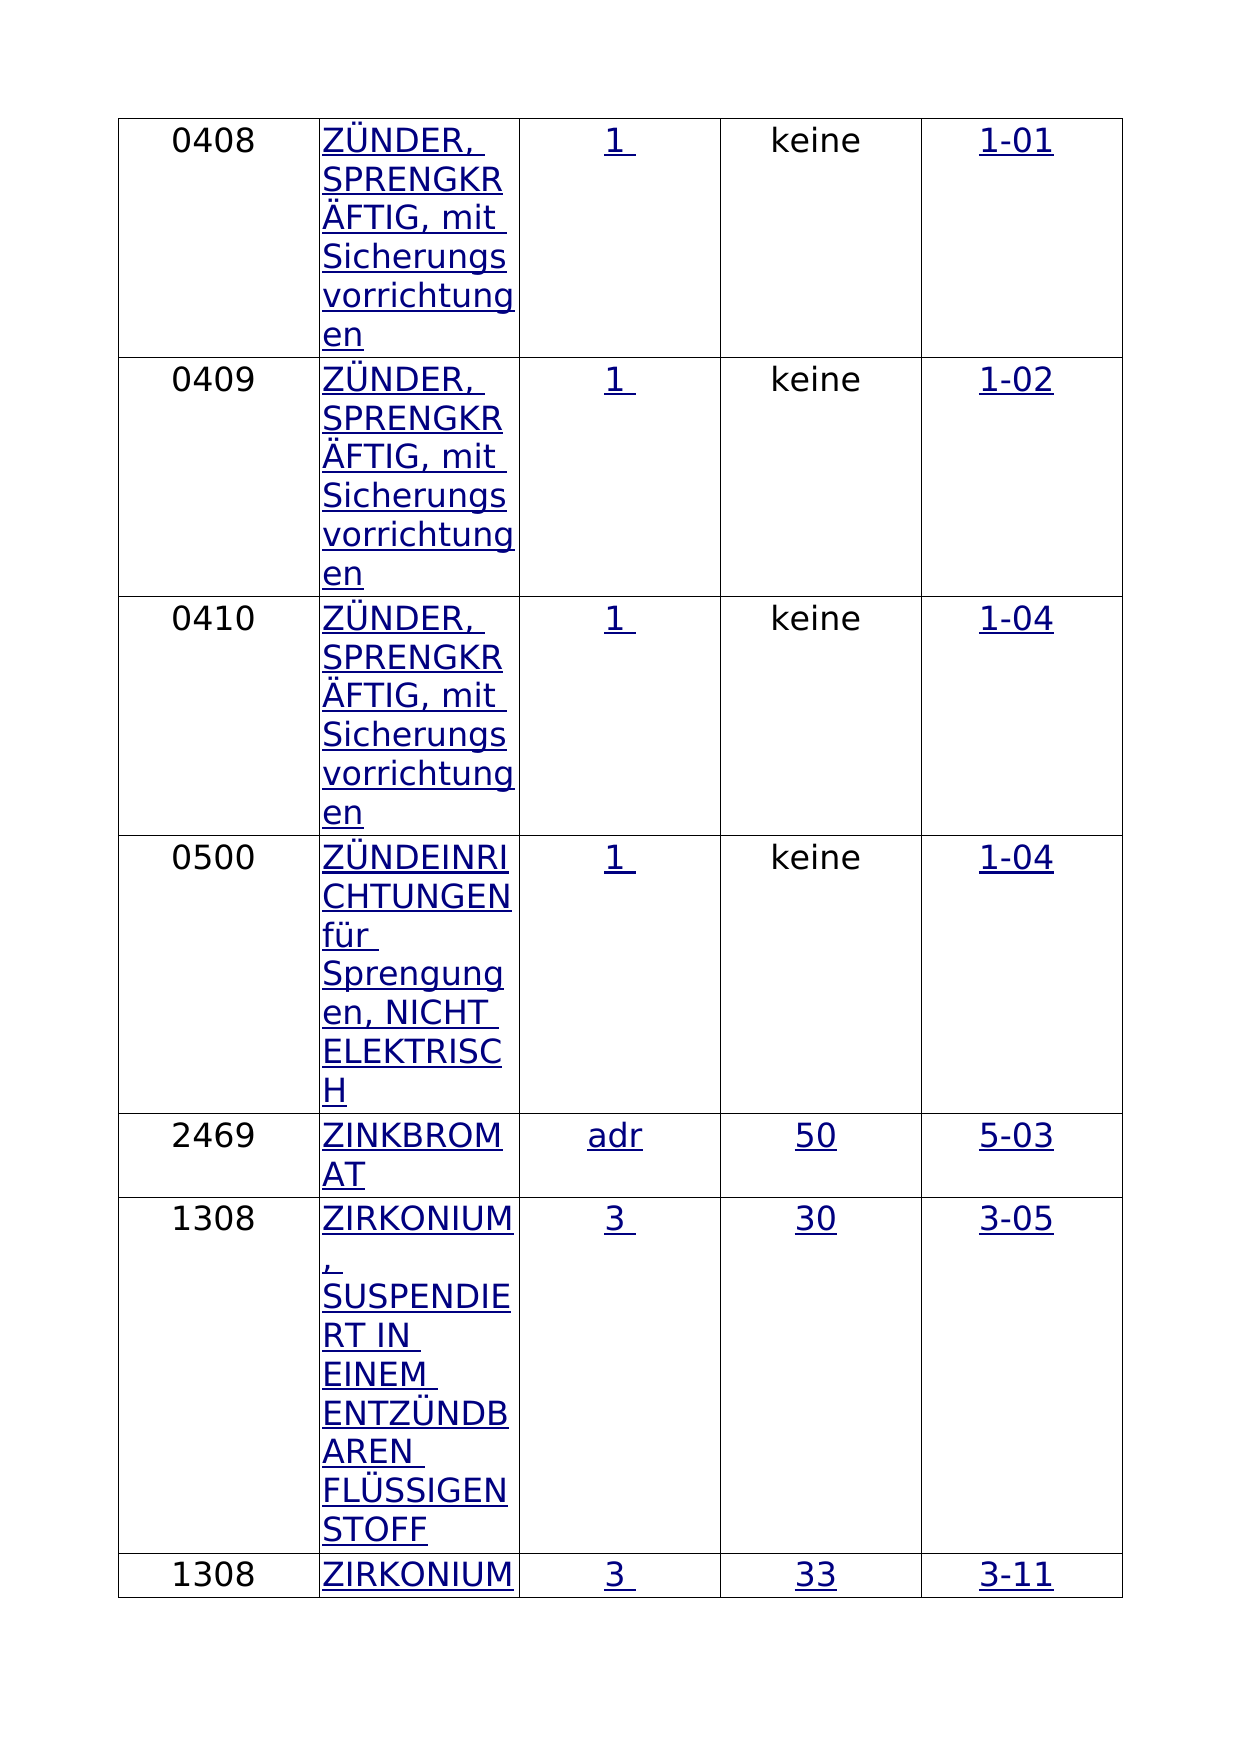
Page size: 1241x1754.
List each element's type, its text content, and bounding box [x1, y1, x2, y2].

table_cell adr [520, 1114, 720, 1197]
table_cell 3-05 [922, 1198, 1122, 1552]
table_cell 1-04 [922, 836, 1122, 1113]
table_cell 1308 [119, 1198, 319, 1552]
table_cell ZÜNDER, SPRENGKRÄFTIG, mit Sicherungsvorrichtungen [320, 597, 519, 835]
table_cell ZINKBROMAT [320, 1114, 519, 1197]
table_cell 0410 [119, 597, 319, 835]
table_cell 33 [721, 1554, 921, 1597]
table_cell 3 [520, 1198, 720, 1552]
table_cell keine [721, 597, 921, 835]
table_cell ZÜNDER, SPRENGKRÄFTIG, mit Sicherungsvorrichtungen [320, 119, 519, 357]
table_cell 50 [721, 1114, 921, 1197]
table_cell keine [721, 119, 921, 357]
table_cell 3-11 [922, 1554, 1122, 1597]
table_cell 1 [520, 597, 720, 835]
table_cell 0409 [119, 358, 319, 596]
table_cell 1 [520, 836, 720, 1113]
table_cell ZIRKONIUM, SUSPENDIERT IN EINEM ENTZÜNDBAREN FLÜSSIGEN STOFF [320, 1198, 519, 1552]
table_cell 1-02 [922, 358, 1122, 596]
table_cell 1308 [119, 1554, 319, 1597]
table_cell 1 [520, 358, 720, 596]
table_cell ZIRKONIUM [320, 1554, 519, 1597]
table_cell keine [721, 836, 921, 1113]
table_cell ZÜNDEINRICHTUNGEN für Sprengungen, NICHT ELEKTRISCH [320, 836, 519, 1113]
table_cell 1-04 [922, 597, 1122, 835]
table_cell 0408 [119, 119, 319, 357]
table_cell 30 [721, 1198, 921, 1552]
table_cell 0500 [119, 836, 319, 1113]
table_cell 2469 [119, 1114, 319, 1197]
table_cell 1-01 [922, 119, 1122, 357]
table_cell 5-03 [922, 1114, 1122, 1197]
table_cell 3 [520, 1554, 720, 1597]
table_cell keine [721, 358, 921, 596]
table_cell 1 [520, 119, 720, 357]
table_cell ZÜNDER, SPRENGKRÄFTIG, mit Sicherungsvorrichtungen [320, 358, 519, 596]
